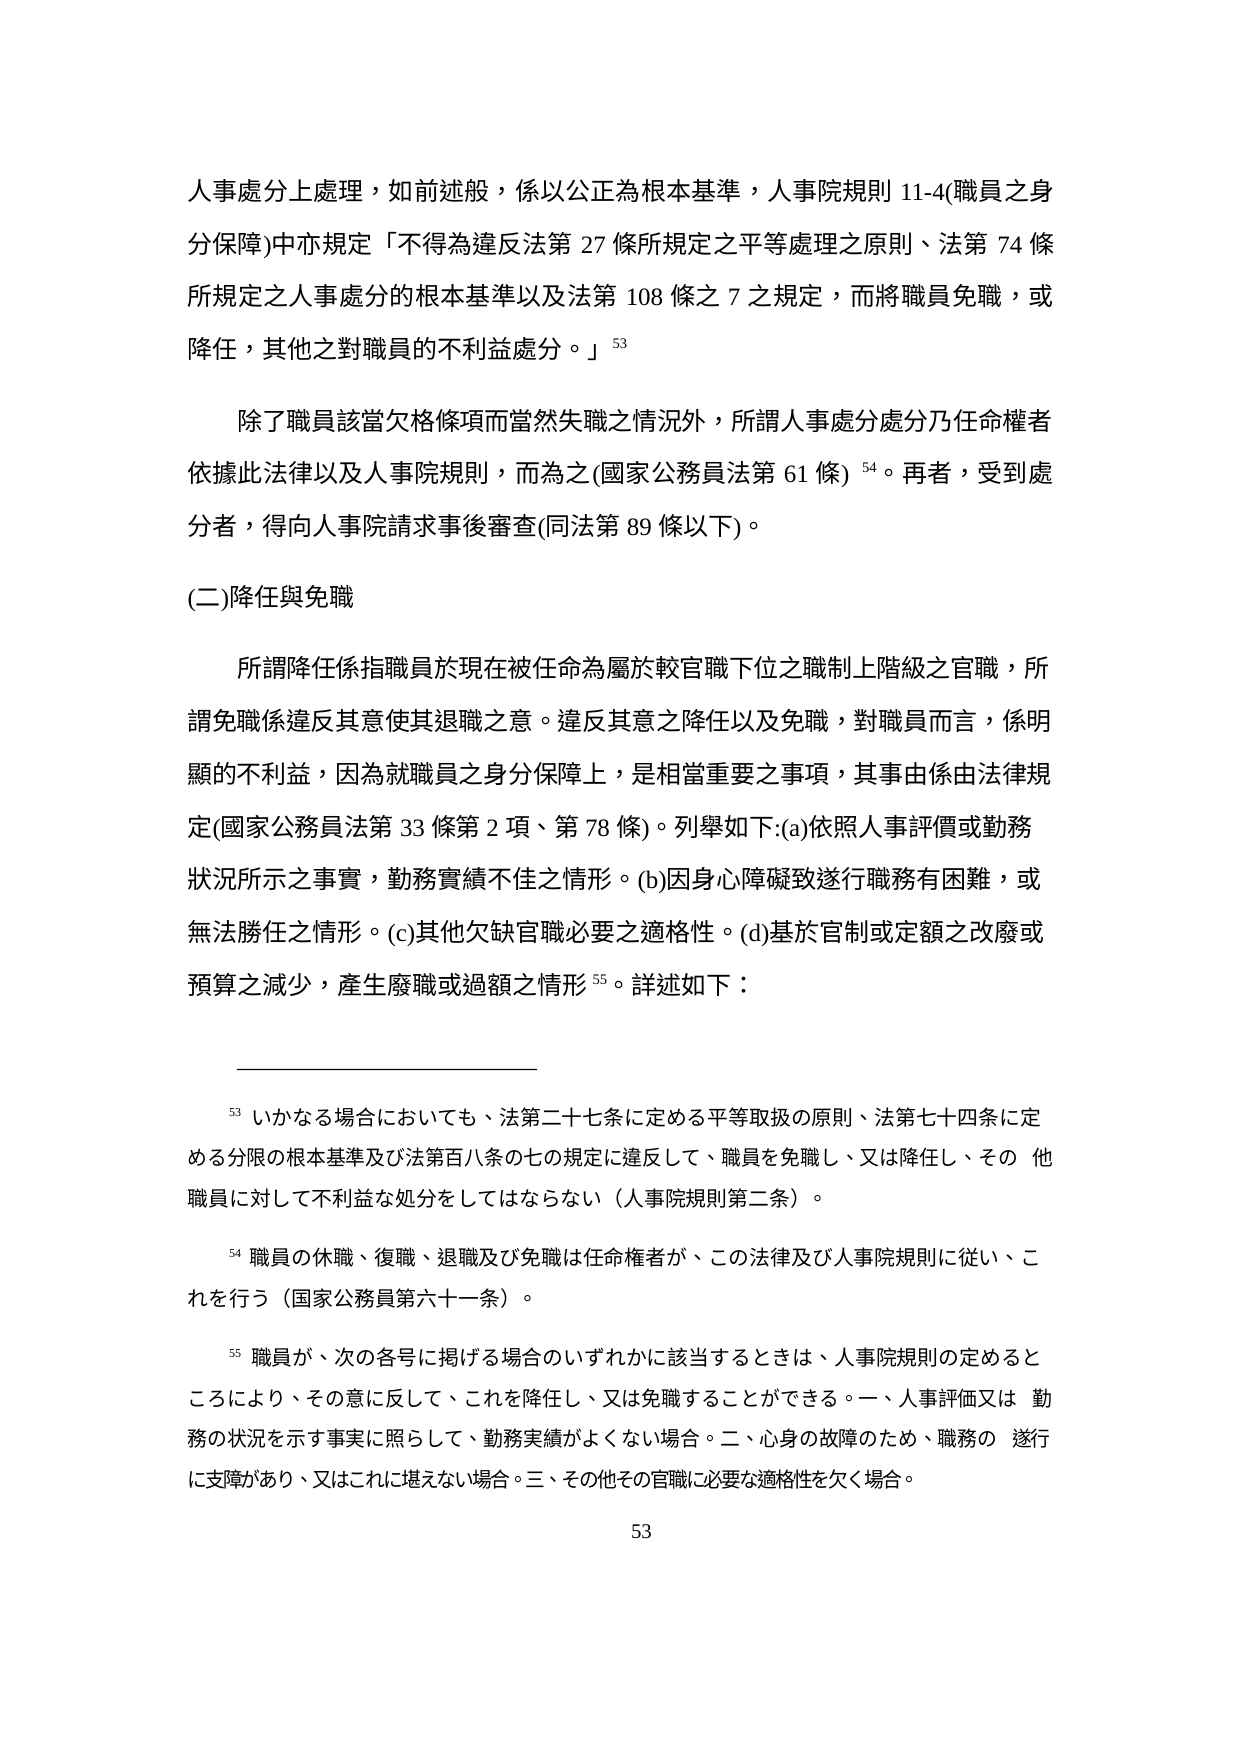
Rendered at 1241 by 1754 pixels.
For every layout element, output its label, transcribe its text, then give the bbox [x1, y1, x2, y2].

text 人事處分上處理，如前述般，係以公正為根本基準，人事院規則 11-4(職員之身分保障)中亦規定「不得為違反法第 27 條所規定之平等處理之原則、法第 74 條所規定之人事處分的根本基準以及法第 108 條之 7 之規定，而將職員免職，或降任，其他之對職員的不利益處分。」53 [187, 174, 1054, 366]
text 除了職員該當欠格條項而當然失職之情況外，所謂人事處分處分乃任命權者依據此法律以及人事院規則，而為之(國家公務員法第 61 條) 54。再者，受到處分者，得向人事院請求事後審查(同法第 89 條以下)。 [187, 403, 1054, 543]
text 55 職員が、次の各号に掲げる場合のいずれかに該当するときは、人事院規則の定めるところにより、その意に反して、これを降任し、又は免職することができる。一、人事評価又は 勤務の状況を示す事実に照らして、勤務実績がよくない場合。二、心身の故障のため、職務の 遂行に支障があり、又はこれに堪えない場合。三、その他その官職に必要な適格性を欠く場合。 [187, 1343, 1054, 1493]
text 53 いかなる場合においても、法第二十七条に定める平等取扱の原則、法第七十四条に定める分限の根本基準及び法第百八条の七の規定に違反して、職員を免職し、又は降任し、その 他職員に対して不利益な処分をしてはならない（人事院規則第二条）。 [187, 1103, 1054, 1212]
text 53 [227, 1519, 1055, 1543]
text 54 職員の休職、復職、退職及び免職は任命権者が、この法律及び人事院規則に従い、これを行う（国家公務員第六十一条）。 [187, 1243, 1045, 1312]
text 所謂降任係指職員於現在被任命為屬於較官職下位之職制上階級之官職，所謂免職係違反其意使其退職之意。違反其意之降任以及免職，對職員而言，係明顯的不利益，因為就職員之身分保障上，是相當重要之事項，其事由係由法律規定(國家公務員法第 33 條第 2 項、第 78 條)。列舉如下:(a)依照人事評價或勤務狀況所示之事實，勤務實績不佳之情形。(b)因身心障礙致遂行職務有困難，或無法勝任之情形。(c)其他欠缺官職必要之適格性。(d)基於官制或定額之改廢或預算之減少，產生廢職或過額之情形55。詳述如下： [187, 651, 1054, 1001]
text (二)降任與免職 [187, 580, 1078, 614]
